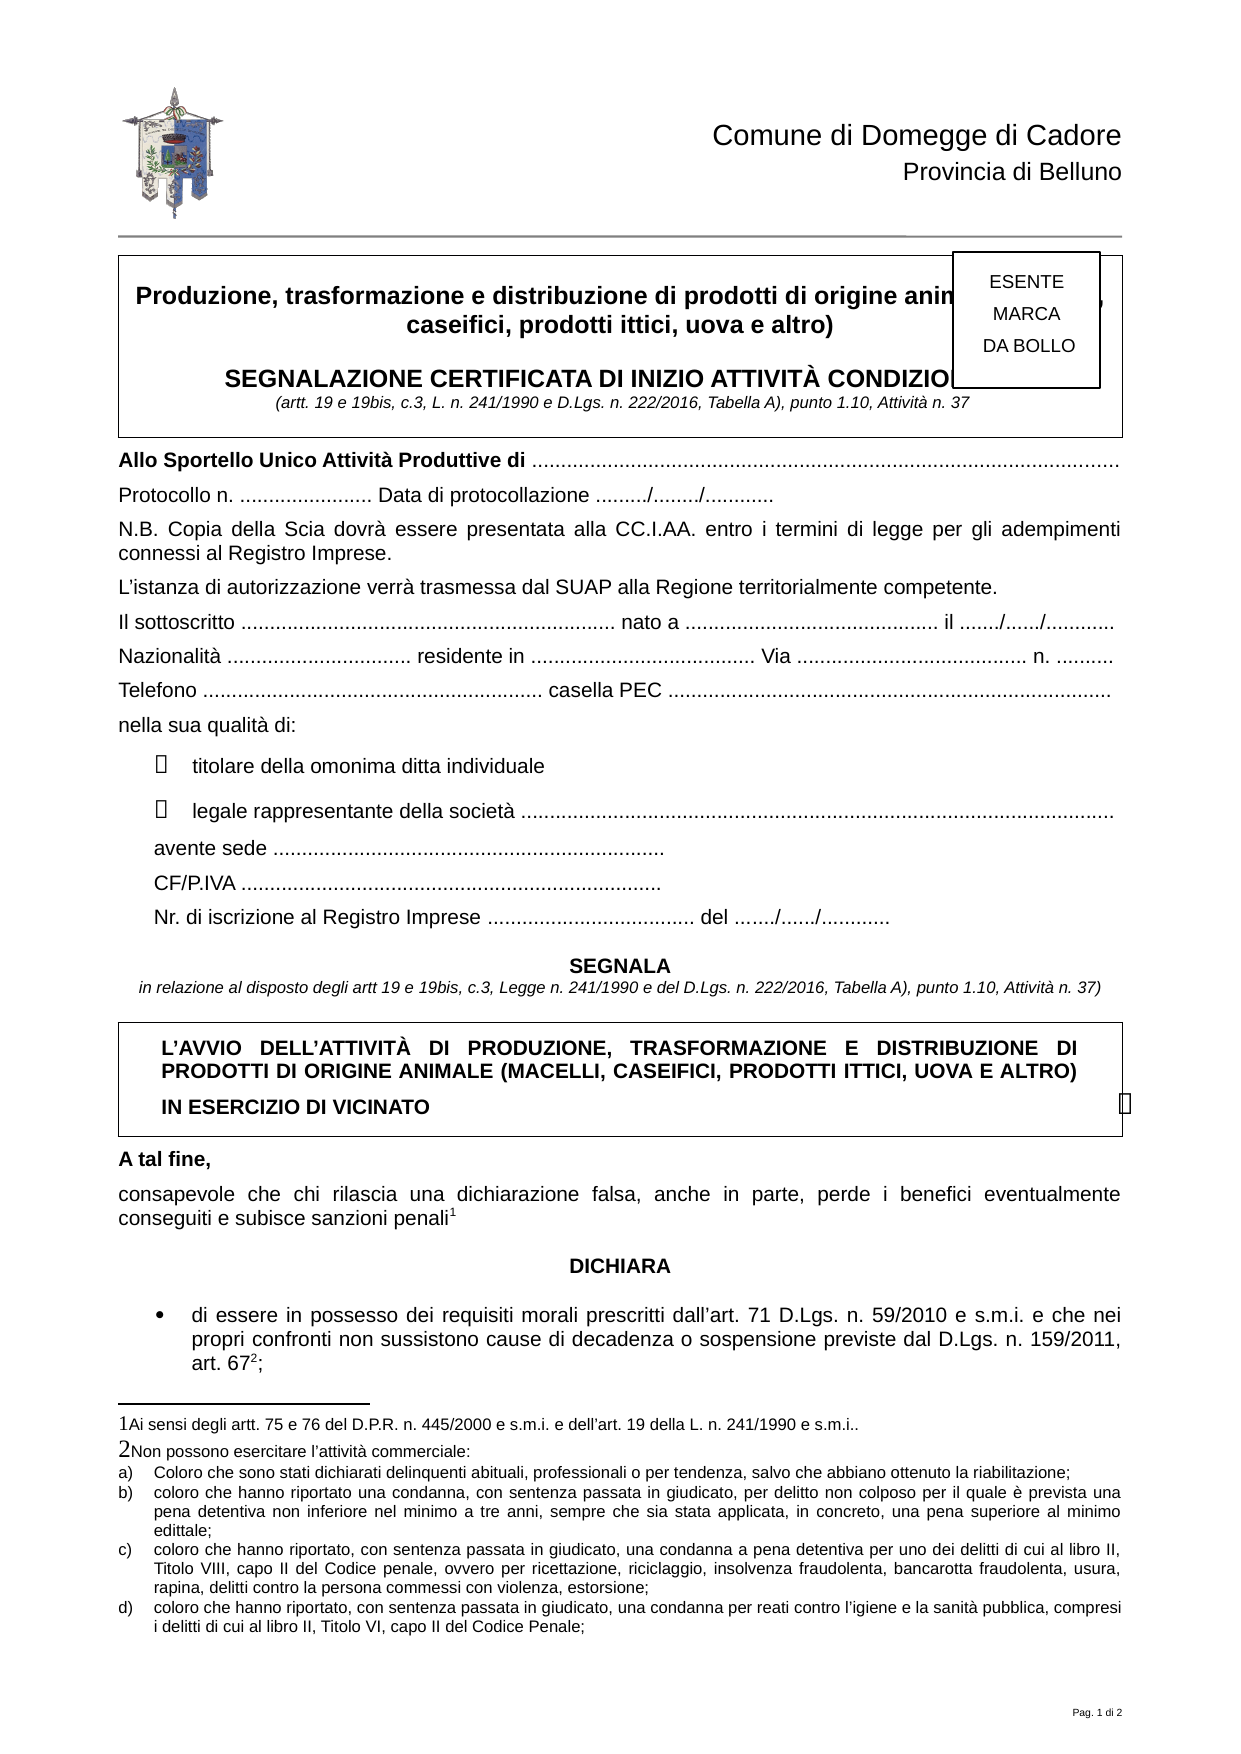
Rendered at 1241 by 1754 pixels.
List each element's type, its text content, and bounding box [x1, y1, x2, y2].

text Telefono ........................................................... casella PEC ............................................................................. [118, 678, 1122, 702]
text Allo Sportello Unico Attività Produttive di [118, 448, 1122, 472]
text  legale rappresentante della società ....................................................................................................... [153, 792, 1122, 826]
text Il sottoscritto ................................................................. nato a ............................................ il ......./....../............ [118, 609, 1122, 633]
list coloro che hanno riportato, con sentenza passata in giudicato, una condanna a pena detentiva per uno dei delitti di cui al libro II, Titolo VIII, capo II del Codice penale, ovvero per ricettazione, riciclaggio, insolvenza fraudolenta, bancarotta fraudolenta, usura, rapina, delitti contro la persona commessi con violenza, estorsione; [118, 1540, 1122, 1597]
text Nr. di iscrizione al Registro Imprese .................................... del ......./....../............ [153, 905, 1122, 929]
text A tal fine, [118, 1147, 1122, 1171]
picture [122, 87, 224, 219]
text Nazionalità ................................ residente in ....................................... Via ........................................ n. .......... [118, 644, 1122, 668]
list di essere in possesso dei requisiti morali prescritti dall’art. 71 D.Lgs. n. 59/2010 e s.m.i. e che nei propri confronti non sussistono cause di decadenza o sospensione previste dal D.Lgs. n. 159/2011, art. 67; [156, 1303, 1122, 1375]
text SEGNALA [118, 954, 1122, 978]
text L’istanza di autorizzazione verrà trasmessa dal SUAP alla Regione territorialmente competente. [118, 575, 1122, 599]
text  titolare della omonima ditta individuale [153, 747, 1122, 781]
text DICHIARA [118, 1254, 1122, 1278]
text Ai sensi degli artt. 75 e 76 del D.P.R. n. 445/2000 e s.m.i. e dell’art. 19 della L. n. 241/1990 e s.m.i.. [118, 1411, 1122, 1434]
text Protocollo n. ....................... Data di protocollazione ........./......../............ [118, 482, 1122, 506]
list coloro che hanno riportato una condanna, con sentenza passata in giudicato, per delitto non colposo per il quale è prevista una pena detentiva non inferiore nel minimo a tre anni, sempre che sia stata applicata, in concreto, una pena superiore al minimo edittale; [118, 1482, 1122, 1540]
text Provincia di Belluno [224, 157, 1122, 185]
list coloro che hanno riportato, con sentenza passata in giudicato, una condanna per reati contro l’igiene e la sanità pubblica, compresi i delitti di cui al libro II, Titolo VI, capo II del Codice Penale; [118, 1597, 1122, 1636]
list Coloro che sono stati dichiarati delinquenti abituali, professionali o per tendenza, salvo che abbiano ottenuto la riabilitazione; [118, 1463, 1122, 1482]
text Comune di Domegge di Cadore [224, 118, 1122, 152]
text N.B. Copia della Scia dovrà essere presentata alla CC.I.AA. entro i termini di legge per gli adempimenti connessi al Registro Imprese. [118, 517, 1122, 565]
table_header Produzione, trasformazione e distribuzione di prodotti di origine animale (macelli, caseifici, prodotti ittici, uova e altro) SEGNALAZIONE CERTIFICATA DI INIZIO ATTIVITÀ CONDIZIONATA (artt. 19 e 19bis, c.3, L. n. 241/1990 e D.Lgs. n. 222/2016, Tabella A), punto 1.10, Attività n. 37 [119, 256, 1122, 437]
list Non possono esercitare l’attività commerciale: [118, 1434, 1122, 1463]
text nella sua qualità di: [118, 713, 1122, 737]
text CF/P.IVA ......................................................................... [153, 870, 1122, 894]
text in relazione al disposto degli artt 19 e 19bis, c.3, Legge n. 241/1990 e del D.Lgs. n. 222/2016, Tabella A), punto 1.10, Attività n. 37) [118, 978, 1122, 997]
table_header L’AVVIO DELL’ATTIVITÀ DI PRODUZIONE, TRASFORMAZIONE E DISTRIBUZIONE DI PRODOTTI DI ORIGINE ANIMALE (MACELLI, CASEIFICI, PRODOTTI ITTICI, UOVA E ALTRO) IN ESERCIZIO DI VICINATO  [119, 1023, 1122, 1136]
text avente sede .................................................................... [153, 836, 1122, 860]
text consapevole che chi rilascia una dichiarazione falsa, anche in parte, perde i benefici eventualmente conseguiti e subisce sanzioni penali [118, 1181, 1122, 1229]
